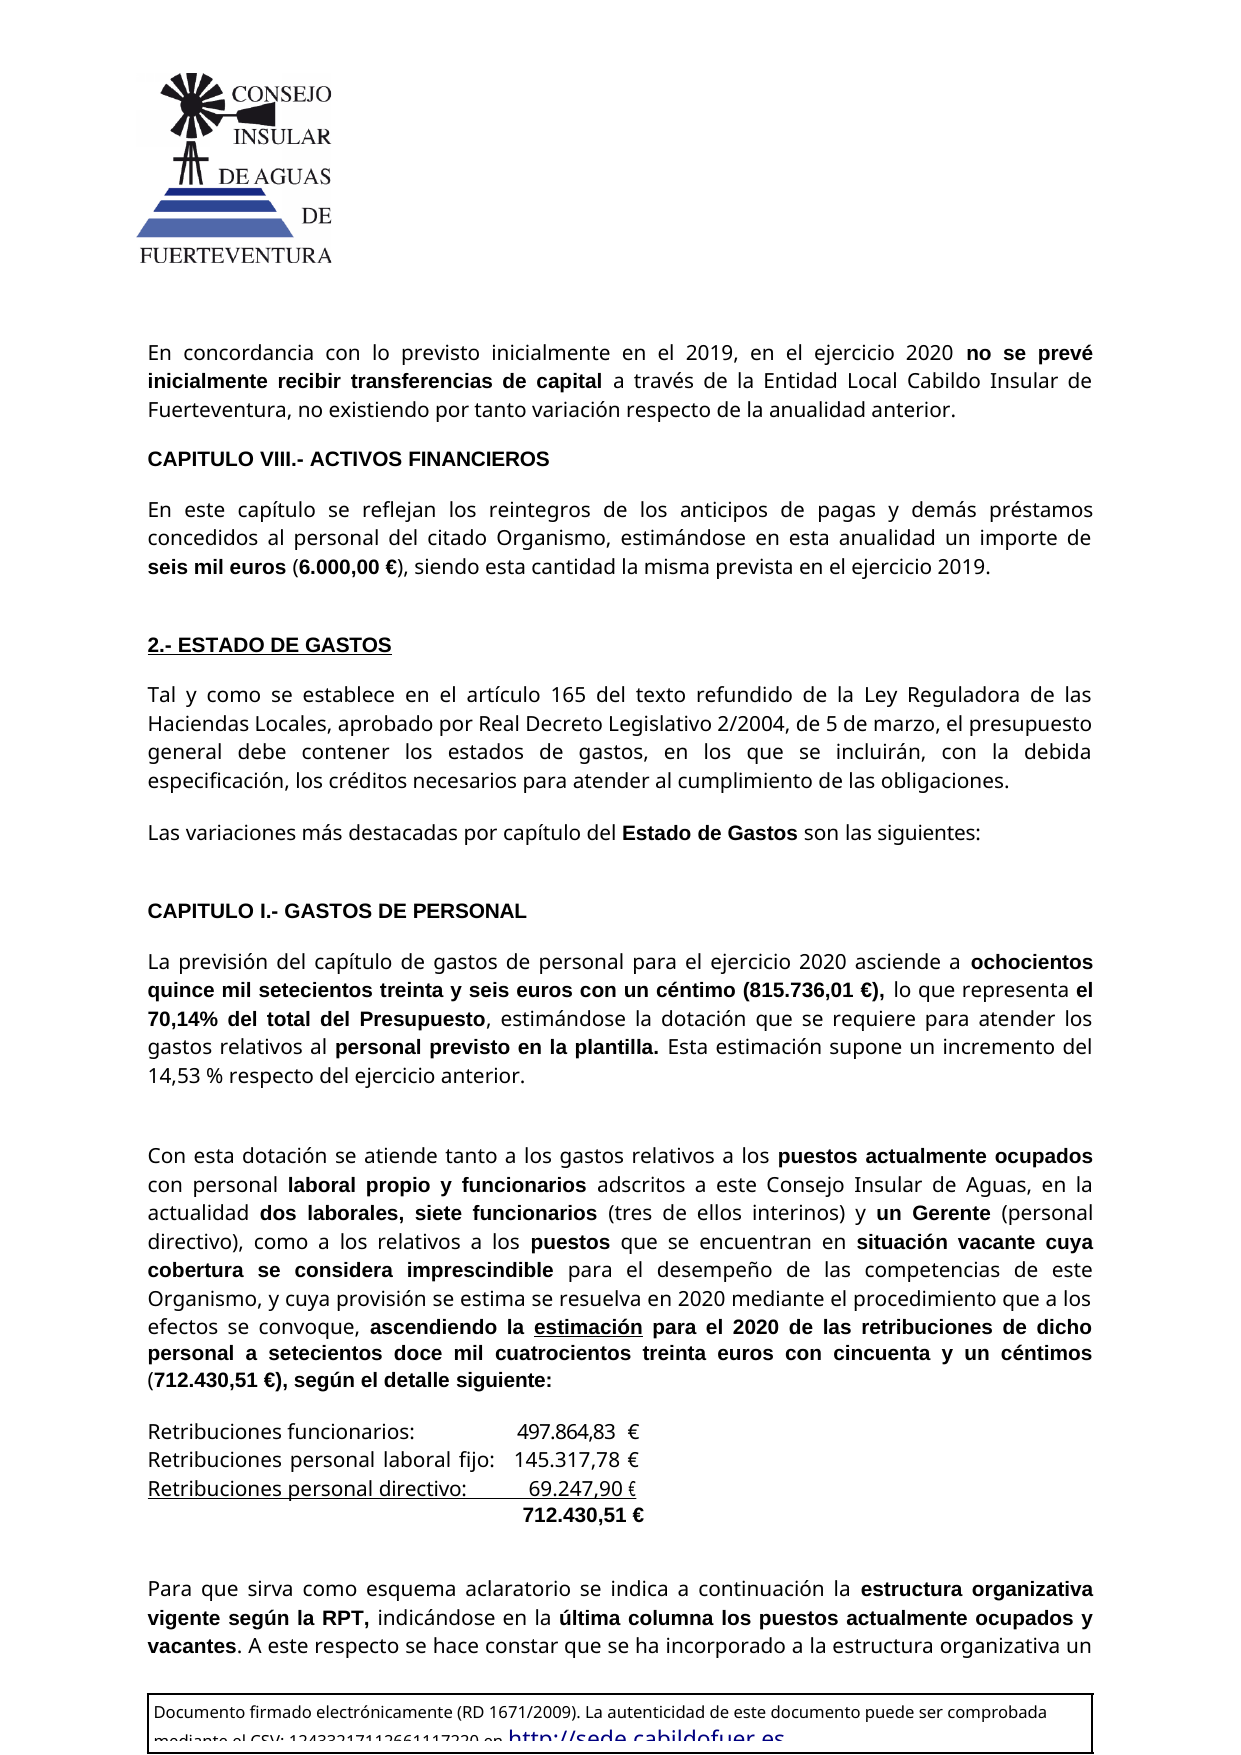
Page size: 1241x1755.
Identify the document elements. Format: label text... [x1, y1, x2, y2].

text Tal y como se establece en el artículo 165 del texto refundido de la Ley Reguladora de las Haciendas Locales, aprobado por Real Decreto Legislativo 2/2004, de 5 de marzo, el presupuesto general debe contener los estados de gastos, en los que se incluirán, con la debida especificación, los créditos necesarios para atender al cumplimiento de las obligaciones. [147, 681, 1093, 794]
text Las variaciones más destacadas por capítulo del Estado de Gastos son las siguientes: [147, 818, 1108, 847]
text CAPITULO VIII.- ACTIVOS FINANCIEROS [147, 447, 1108, 471]
text Con esta dotación se atiende tanto a los gastos relativos a los puestos actualmente ocupados con personal laboral propio y funcionarios adscritos a este Consejo Insular de Aguas, en la actualidad dos laborales, siete funcionarios (tres de ellos interinos) y un Gerente (personal directivo), como a los relativos a los puestos que se encuentran en situación vacante cuya cobertura se considera imprescindible para el desempeño de las competencias de este Organismo, y cuya provisión se estima se resuelva en 2020 mediante el procedimiento que a los efectos se convoque, ascendiendo la estimación para el 2020 de las retribuciones de dicho personal a setecientos doce mil cuatrocientos treinta euros con cincuenta y un céntimos (712.430,51 €), según el detalle siguiente: [147, 1142, 1093, 1393]
text 2.- ESTADO DE GASTOS [147, 633, 1108, 657]
text La previsión del capítulo de gastos de personal para el ejercicio 2020 asciende a ochocientos quince mil setecientos treinta y seis euros con un céntimo (815.736,01 €), lo que representa el 70,14% del total del Presupuesto, estimándose la dotación que se requiere para atender los gastos relativos al personal previsto en la plantilla. Esta estimación supone un incremento del 14,53 % respecto del ejercicio anterior. [147, 947, 1093, 1089]
text En concordancia con lo previsto inicialmente en el 2019, en el ejercicio 2020 no se prevé inicialmente recibir transferencias de capital a través de la Entidad Local Cabildo Insular de Fuerteventura, no existiendo por tanto variación respecto de la anualidad anterior. [147, 338, 1093, 423]
text Retribuciones funcionarios: 497.864,83 € Retribuciones personal laboral fijo: 145.317,78 € Retribuciones personal directivo: 69.247,90 € [147, 1417, 639, 1502]
text En este capítulo se reflejan los reintegros de los anticipos de pagas y demás préstamos concedidos al personal del citado Organismo, estimándose en esta anualidad un importe de seis mil euros (6.000,00 €), siendo esta cantidad la misma prevista en el ejercicio 2019. [147, 495, 1093, 580]
text Para que sirva como esquema aclaratorio se indica a continuación la estructura organizativa vigente según la RPT, indicándose en la última columna los puestos actualmente ocupados y vacantes. A este respecto se hace constar que se ha incorporado a la estructura organizativa un [147, 1574, 1093, 1659]
text CAPITULO I.- GASTOS DE PERSONAL [147, 899, 1108, 923]
text 712.430,51 € [133, 1502, 1035, 1526]
